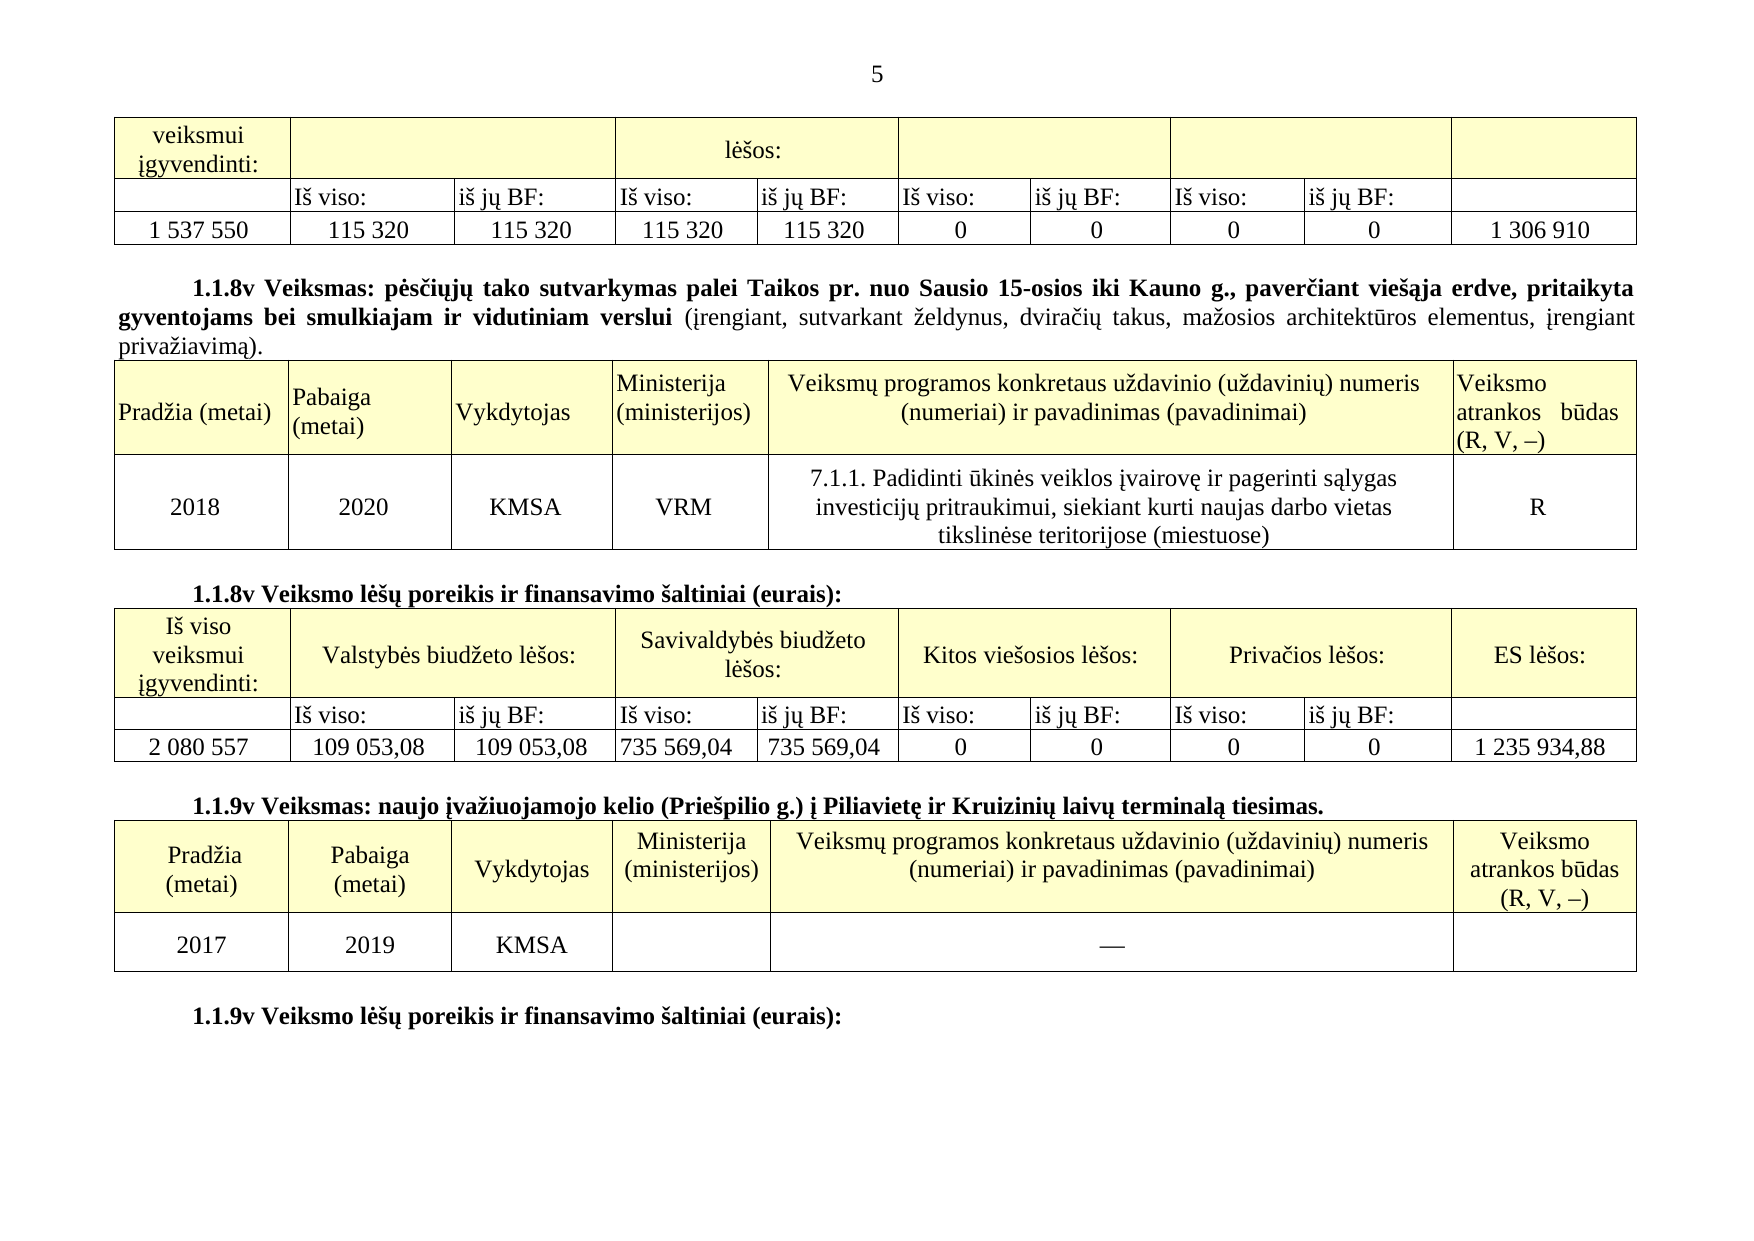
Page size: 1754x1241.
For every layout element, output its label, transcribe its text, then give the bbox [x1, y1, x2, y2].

table_header Pabaiga (metai) [289, 821, 451, 912]
table_cell 115 320 [616, 212, 757, 243]
table_header veiksmui įgyvendinti: [115, 118, 290, 178]
table_header Privačios lėšos: [1171, 609, 1451, 697]
table_cell iš jų BF: [1305, 179, 1451, 211]
table_cell — [771, 913, 1453, 971]
table_cell 735 569,04 [758, 730, 898, 761]
table_header Pradžia (metai) [115, 361, 288, 454]
table_cell 0 [1031, 212, 1170, 243]
table_cell Iš viso: [291, 698, 454, 729]
table_cell 2018 [115, 455, 288, 549]
table_cell 2019 [289, 913, 451, 971]
table_cell iš jų BF: [758, 698, 898, 729]
table_cell Iš viso: [1171, 179, 1304, 211]
table_header Vykdytojas [452, 821, 612, 912]
table_cell [1452, 698, 1636, 729]
table_cell 0 [1031, 730, 1170, 761]
text 1.1.9v Veiksmas: naujo įvažiuojamojo kelio (Priešpilio g.) į Piliavietę ir Kruizinių laivų terminalą tiesimas. [118, 791, 1636, 820]
table_cell [115, 179, 290, 211]
table_header Veiksmo atrankos būdas (R, V, –) [1454, 821, 1636, 912]
table_cell 0 [1171, 730, 1304, 761]
table_cell VRM [613, 455, 768, 549]
table_cell 109 053,08 [455, 730, 615, 761]
table_header Veiksmų programos konkretaus uždavinio (uždavinių) numeris (numeriai) ir pavadinimas (pavadinimai) [769, 361, 1453, 454]
table_cell 0 [1305, 730, 1451, 761]
table_header [1452, 118, 1636, 178]
table_header ES lėšos: [1452, 609, 1636, 697]
table_cell KMSA [452, 913, 612, 971]
table_cell 0 [1305, 212, 1451, 243]
table_header Vykdytojas [452, 361, 612, 454]
table_header Valstybės biudžeto lėšos: [291, 609, 615, 697]
text 1.1.8v Veiksmas: pėsčiųjų tako sutvarkymas palei Taikos pr. nuo Sausio 15-osios iki Kauno g., paverčiant viešąja erdve, pritaikyta gyventojams bei smulkiajam ir vidutiniam verslui (įrengiant, sutvarkant želdynus, dviračių takus, mažosios architektūros elementus, įrengiant privažiavimą). [118, 273, 1636, 359]
table_cell iš jų BF: [1031, 698, 1170, 729]
table_header Savivaldybės biudžeto lėšos: [616, 609, 898, 697]
table_cell iš jų BF: [455, 179, 615, 211]
table_header Kitos viešosios lėšos: [899, 609, 1170, 697]
text 1.1.8v Veiksmo lėšų poreikis ir finansavimo šaltiniai (eurais): [118, 579, 1636, 608]
table_cell 1 306 910 [1452, 212, 1636, 243]
table_header Pabaiga (metai) [289, 361, 451, 454]
table_header Ministerija (ministerijos) [613, 361, 768, 454]
table_cell R [1454, 455, 1636, 549]
table_cell [613, 913, 770, 971]
table_cell 115 320 [455, 212, 615, 243]
table_cell [1452, 179, 1636, 211]
table_cell Iš viso: [291, 179, 454, 211]
table_header [291, 118, 615, 178]
table_cell Iš viso: [616, 179, 757, 211]
table_header Veiksmų programos konkretaus uždavinio (uždavinių) numeris (numeriai) ir pavadinimas (pavadinimai) [771, 821, 1453, 912]
table_cell 735 569,04 [616, 730, 757, 761]
table_cell iš jų BF: [1305, 698, 1451, 729]
table_cell 7.1.1. Padidinti ūkinės veiklos įvairovę ir pagerinti sąlygas investicijų pritraukimui, siekiant kurti naujas darbo vietas tikslinėse teritorijose (miestuose) [769, 455, 1453, 549]
table_header [1171, 118, 1451, 178]
table_cell 0 [899, 212, 1030, 243]
text 1.1.9v Veiksmo lėšų poreikis ir finansavimo šaltiniai (eurais): [118, 1001, 1636, 1029]
table_header Veiksmo atrankos būdas (R, V, –) [1454, 361, 1636, 454]
table_cell [1454, 913, 1636, 971]
table_header [899, 118, 1170, 178]
table_cell 115 320 [291, 212, 454, 243]
table_cell 2 080 557 [115, 730, 290, 761]
table_cell 2017 [115, 913, 288, 971]
table_cell Iš viso: [1171, 698, 1304, 729]
table_cell 115 320 [758, 212, 898, 243]
table_cell 0 [899, 730, 1030, 761]
table_header Iš viso veiksmui įgyvendinti: [115, 609, 290, 697]
table_header lėšos: [616, 118, 898, 178]
table_cell 109 053,08 [291, 730, 454, 761]
table_cell Iš viso: [899, 698, 1030, 729]
table_cell iš jų BF: [455, 698, 615, 729]
table_cell Iš viso: [899, 179, 1030, 211]
table_cell iš jų BF: [758, 179, 898, 211]
table_header Pradžia (metai) [115, 821, 288, 912]
table_cell KMSA [452, 455, 612, 549]
table_cell 1 235 934,88 [1452, 730, 1636, 761]
table_cell 2020 [289, 455, 451, 549]
table_cell iš jų BF: [1031, 179, 1170, 211]
table_cell Iš viso: [616, 698, 757, 729]
table_cell [115, 698, 290, 729]
table_cell 0 [1171, 212, 1304, 243]
table_cell 1 537 550 [115, 212, 290, 243]
table_header Ministerija (ministerijos) [613, 821, 770, 912]
